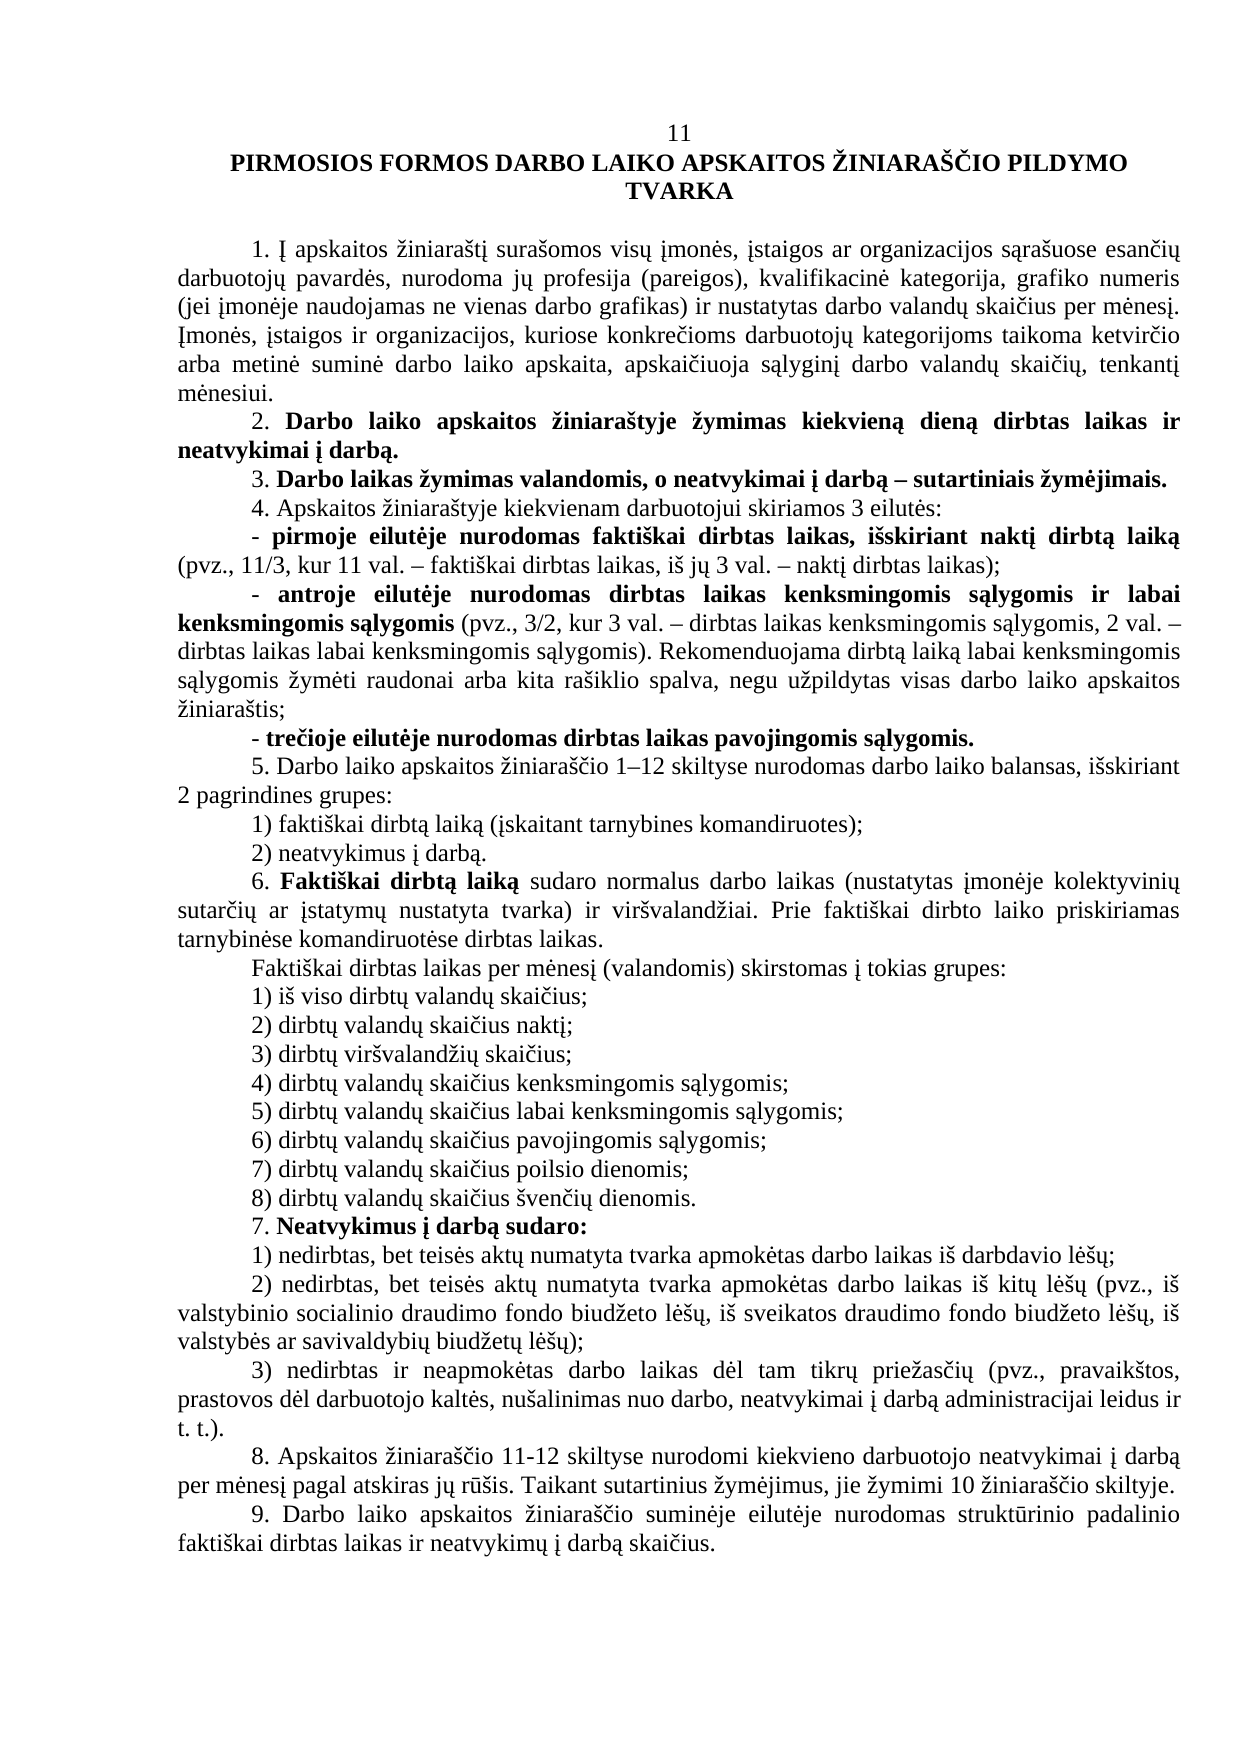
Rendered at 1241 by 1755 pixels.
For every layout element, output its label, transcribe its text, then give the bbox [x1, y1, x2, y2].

text 2) nedirbtas, bet teisės aktų numatyta tvarka apmokėtas darbo laikas iš kitų lėšų (pvz., iš valstybinio socialinio draudimo fondo biudžeto lėšų, iš sveikatos draudimo fondo biudžeto lėšų, iš valstybės ar savivaldybių biudžetų lėšų); [177, 1269, 1181, 1355]
text 7. Neatvykimus į darbą sudaro: [177, 1211, 1181, 1240]
text 1) nedirbtas, bet teisės aktų numatyta tvarka apmokėtas darbo laikas iš darbdavio lėšų; [177, 1240, 1181, 1269]
text 8) dirbtų valandų skaičius švenčių dienomis. [177, 1183, 1181, 1211]
text 1) faktiškai dirbtą laiką (įskaitant tarnybines komandiruotes); [177, 809, 1181, 838]
text - trečioje eilutėje nurodomas dirbtas laikas pavojingomis sąlygomis. [177, 723, 1181, 751]
text 3. Darbo laikas žymimas valandomis, o neatvykimai į darbą – sutartiniais žymėjimais. [177, 464, 1181, 493]
text 1) iš viso dirbtų valandų skaičius; [177, 981, 1181, 1010]
text 4) dirbtų valandų skaičius kenksmingomis sąlygomis; [177, 1068, 1181, 1096]
text 3) nedirbtas ir neapmokėtas darbo laikas dėl tam tikrų priežasčių (pvz., pravaikštos, prastovos dėl darbuotojo kaltės, nušalinimas nuo darbo, neatvykimai į darbą administracijai leidus ir t. t.). [177, 1355, 1181, 1441]
text 5. Darbo laiko apskaitos žiniaraščio 1–12 skiltyse nurodomas darbo laiko balansas, išskiriant 2 pagrindines grupes: [177, 751, 1181, 809]
text 2. Darbo laiko apskaitos žiniaraštyje žymimas kiekvieną dieną dirbtas laikas ir neatvykimai į darbą. [177, 406, 1181, 464]
text 6. Faktiškai dirbtą laiką sudaro normalus darbo laikas (nustatytas įmonėje kolektyvinių sutarčių ar įstatymų nustatyta tvarka) ir viršvalandžiai. Prie faktiškai dirbto laiko priskiriamas tarnybinėse komandiruotėse dirbtas laikas. [177, 866, 1181, 953]
text 2) neatvykimus į darbą. [177, 838, 1181, 866]
text 2) dirbtų valandų skaičius naktį; [177, 1010, 1181, 1039]
text PIRMOSIOS FORMOS DARBO LAIKO APSKAITOS ŽINIARAŠČIO PILDYMO TVARKA [177, 148, 1181, 205]
text - antroje eilutėje nurodomas dirbtas laikas kenksmingomis sąlygomis ir labai kenksmingomis sąlygomis (pvz., 3/2, kur 3 val. – dirbtas laikas kenksmingomis sąlygomis, 2 val. – dirbtas laikas labai kenksmingomis sąlygomis). Rekomenduojama dirbtą laiką labai kenksmingomis sąlygomis žymėti raudonai arba kita rašiklio spalva, negu užpildytas visas darbo laiko apskaitos žiniaraštis; [177, 579, 1181, 723]
text 5) dirbtų valandų skaičius labai kenksmingomis sąlygomis; [177, 1096, 1181, 1125]
text 3) dirbtų viršvalandžių skaičius; [177, 1039, 1181, 1068]
text 9. Darbo laiko apskaitos žiniaraščio suminėje eilutėje nurodomas struktūrinio padalinio faktiškai dirbtas laikas ir neatvykimų į darbą skaičius. [177, 1499, 1181, 1556]
text 7) dirbtų valandų skaičius poilsio dienomis; [177, 1154, 1181, 1183]
text 1. Į apskaitos žiniaraštį surašomos visų įmonės, įstaigos ar organizacijos sąrašuose esančių darbuotojų pavardės, nurodoma jų profesija (pareigos), kvalifikacinė kategorija, grafiko numeris (jei įmonėje naudojamas ne vienas darbo grafikas) ir nustatytas darbo valandų skaičius per mėnesį. Įmonės, įstaigos ir organizacijos, kuriose konkrečioms darbuotojų kategorijoms taikoma ketvirčio arba metinė suminė darbo laiko apskaita, apskaičiuoja sąlyginį darbo valandų skaičių, tenkantį mėnesiui. [177, 234, 1181, 406]
text 8. Apskaitos žiniaraščio 11-12 skiltyse nurodomi kiekvieno darbuotojo neatvykimai į darbą per mėnesį pagal atskiras jų rūšis. Taikant sutartinius žymėjimus, jie žymimi 10 žiniaraščio skiltyje. [177, 1441, 1181, 1499]
text - pirmoje eilutėje nurodomas faktiškai dirbtas laikas, išskiriant naktį dirbtą laiką (pvz., 11/3, kur 11 val. – faktiškai dirbtas laikas, iš jų 3 val. – naktį dirbtas laikas); [177, 521, 1181, 579]
text Faktiškai dirbtas laikas per mėnesį (valandomis) skirstomas į tokias grupes: [177, 953, 1181, 981]
text 4. Apskaitos žiniaraštyje kiekvienam darbuotojui skiriamos 3 eilutės: [177, 493, 1181, 521]
text 6) dirbtų valandų skaičius pavojingomis sąlygomis; [177, 1125, 1181, 1154]
